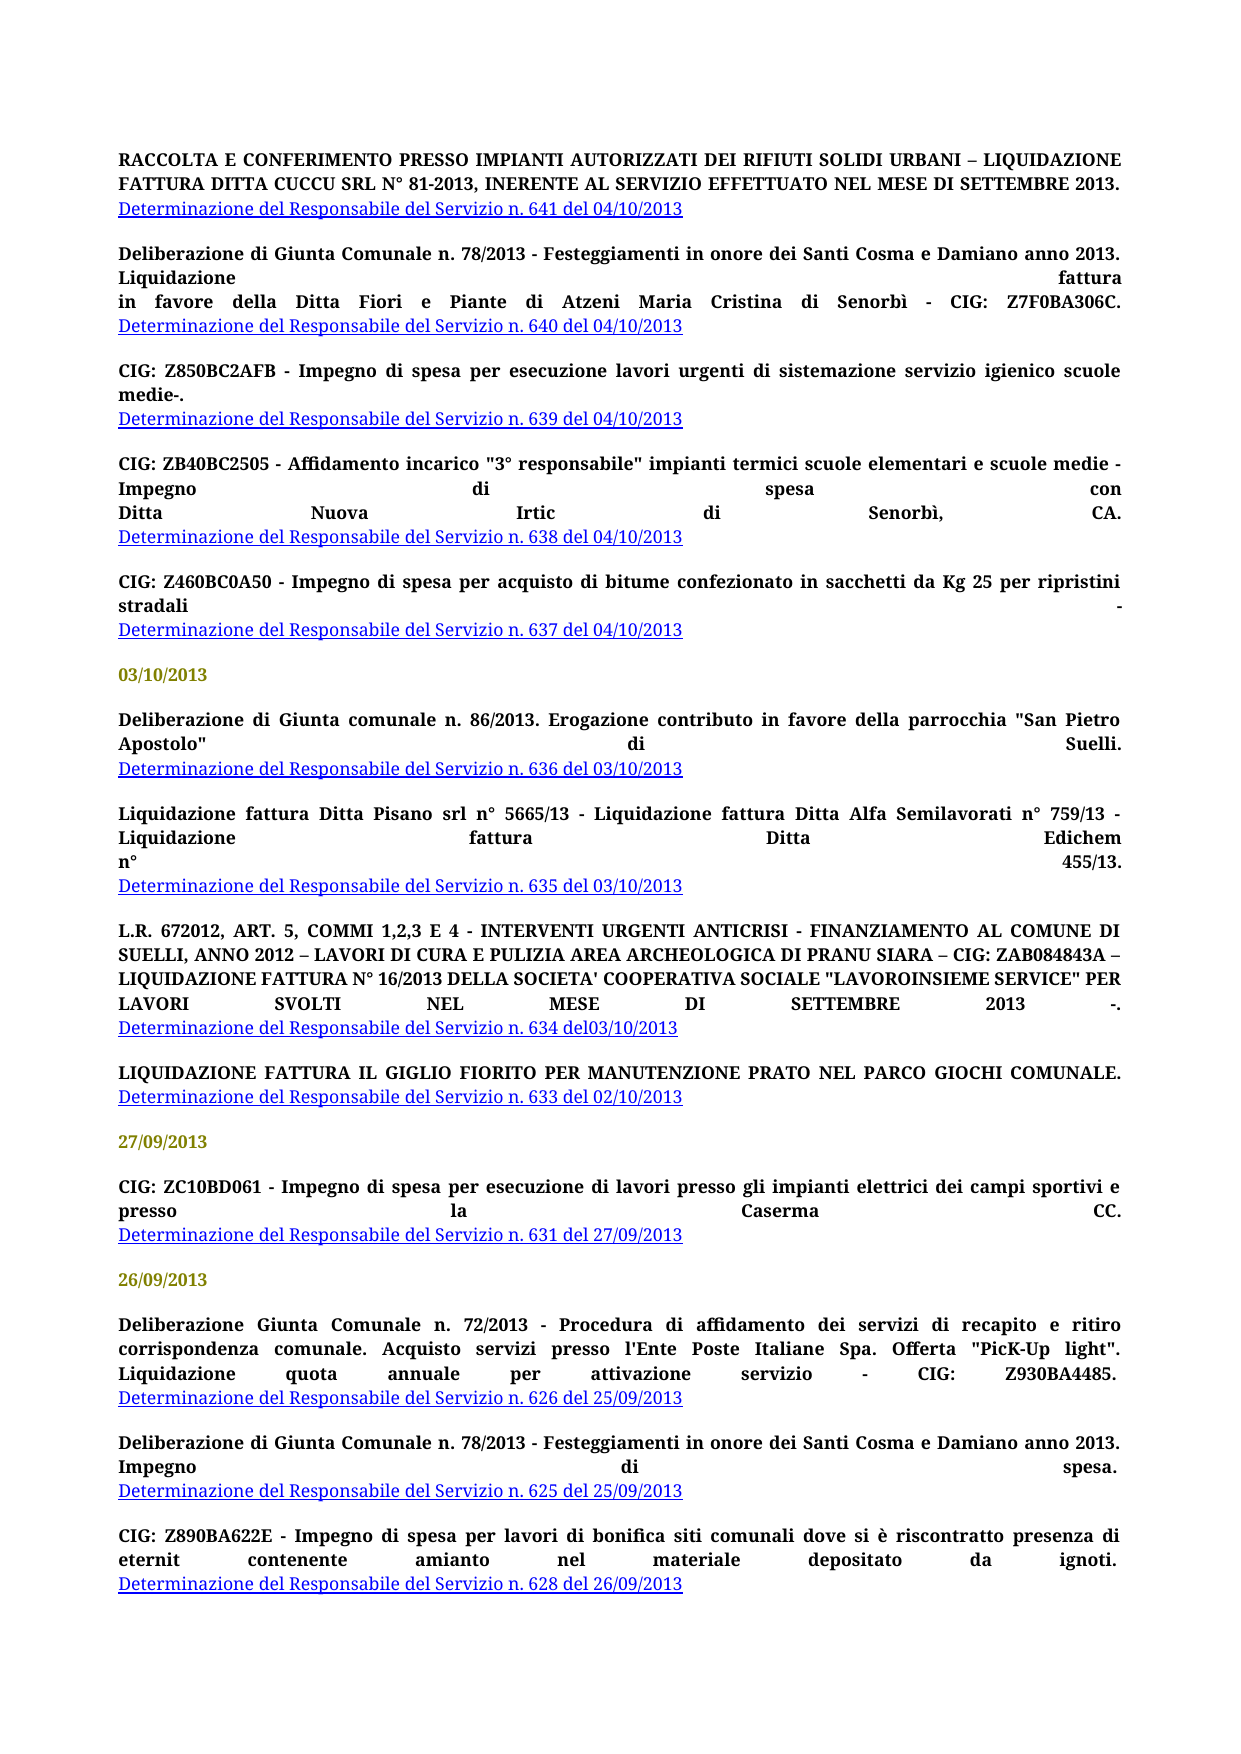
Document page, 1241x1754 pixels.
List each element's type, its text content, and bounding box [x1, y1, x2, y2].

text CIG: Z890BA622E - Impegno di spesa per lavori di bonifica siti comunali dove si è riscontratto presenza di eternit contenente amianto nel materiale depositato da ignoti. Determinazione del Responsabile del Servizio n. 628 del 26/09/2013 [118, 1523, 1122, 1596]
text CIG: ZC10BD061 - Impegno di spesa per esecuzione di lavori presso gli impianti elettrici dei campi sportivi e presso la Caserma CC. Determinazione del Responsabile del Servizio n. 631 del 27/09/2013 [118, 1174, 1122, 1247]
text RACCOLTA E CONFERIMENTO PRESSO IMPIANTI AUTORIZZATI DEI RIFIUTI SOLIDI URBANI – LIQUIDAZIONE FATTURA DITTA CUCCU SRL N° 81-2013, INERENTE AL SERVIZIO EFFETTUATO NEL MESE DI SETTEMBRE 2013. Determinazione del Responsabile del Servizio n. 641 del 04/10/2013 [118, 148, 1122, 220]
text L.R. 672012, ART. 5, COMMI 1,2,3 E 4 - INTERVENTI URGENTI ANTICRISI - FINANZIAMENTO AL COMUNE DI SUELLI, ANNO 2012 – LAVORI DI CURA E PULIZIA AREA ARCHEOLOGICA DI PRANU SIARA – CIG: ZAB084843A – LIQUIDAZIONE FATTURA N° 16/2013 DELLA SOCIETA' COOPERATIVA SOCIALE "LAVOROINSIEME SERVICE" PER LAVORI SVOLTI NEL MESE DI SETTEMBRE 2013 -. Determinazione del Responsabile del Servizio n. 634 del03/10/2013 [118, 918, 1122, 1039]
text 03/10/2013 [118, 663, 1122, 687]
text Deliberazione Giunta Comunale n. 72/2013 - Procedura di affidamento dei servizi di recapito e ritiro corrispondenza comunale. Acquisto servizi presso l'Ente Poste Italiane Spa. Offerta "PicK-Up light". Liquidazione quota annuale per attivazione servizio - CIG: Z930BA4485. Determinazione del Responsabile del Servizio n. 626 del 25/09/2013 [118, 1313, 1122, 1409]
text CIG: Z460BC0A50 - Impegno di spesa per acquisto di bitume confezionato in sacchetti da Kg 25 per ripristini stradali - Determinazione del Responsabile del Servizio n. 637 del 04/10/2013 [118, 569, 1122, 642]
text CIG: ZB40BC2505 - Affidamento incarico "3° responsabile" impianti termici scuole elementari e scuole medie - Impegno di spesa con Ditta Nuova Irtic di Senorbì, CA. Determinazione del Responsabile del Servizio n. 638 del 04/10/2013 [118, 452, 1122, 548]
text Deliberazione di Giunta Comunale n. 78/2013 - Festeggiamenti in onore dei Santi Cosma e Damiano anno 2013. Impegno di spesa. Determinazione del Responsabile del Servizio n. 625 del 25/09/2013 [118, 1430, 1122, 1503]
text CIG: Z850BC2AFB - Impegno di spesa per esecuzione lavori urgenti di sistemazione servizio igienico scuole medie-. Determinazione del Responsabile del Servizio n. 639 del 04/10/2013 [118, 358, 1122, 431]
text Deliberazione di Giunta Comunale n. 78/2013 - Festeggiamenti in onore dei Santi Cosma e Damiano anno 2013. Liquidazione fattura in favore della Ditta Fiori e Piante di Atzeni Maria Cristina di Senorbì - CIG: Z7F0BA306C. Determinazione del Responsabile del Servizio n. 640 del 04/10/2013 [118, 241, 1122, 338]
text 26/09/2013 [118, 1268, 1122, 1292]
text 27/09/2013 [118, 1129, 1122, 1153]
text Liquidazione fattura Ditta Pisano srl n° 5665/13 - Liquidazione fattura Ditta Alfa Semilavorati n° 759/13 - Liquidazione fattura Ditta Edichem n° 455/13. Determinazione del Responsabile del Servizio n. 635 del 03/10/2013 [118, 801, 1122, 898]
text Deliberazione di Giunta comunale n. 86/2013. Erogazione contributo in favore della parrocchia "San Pietro Apostolo" di Suelli. Determinazione del Responsabile del Servizio n. 636 del 03/10/2013 [118, 708, 1122, 780]
text LIQUIDAZIONE FATTURA IL GIGLIO FIORITO PER MANUTENZIONE PRATO NEL PARCO GIOCHI COMUNALE. Determinazione del Responsabile del Servizio n. 633 del 02/10/2013 [118, 1060, 1122, 1108]
